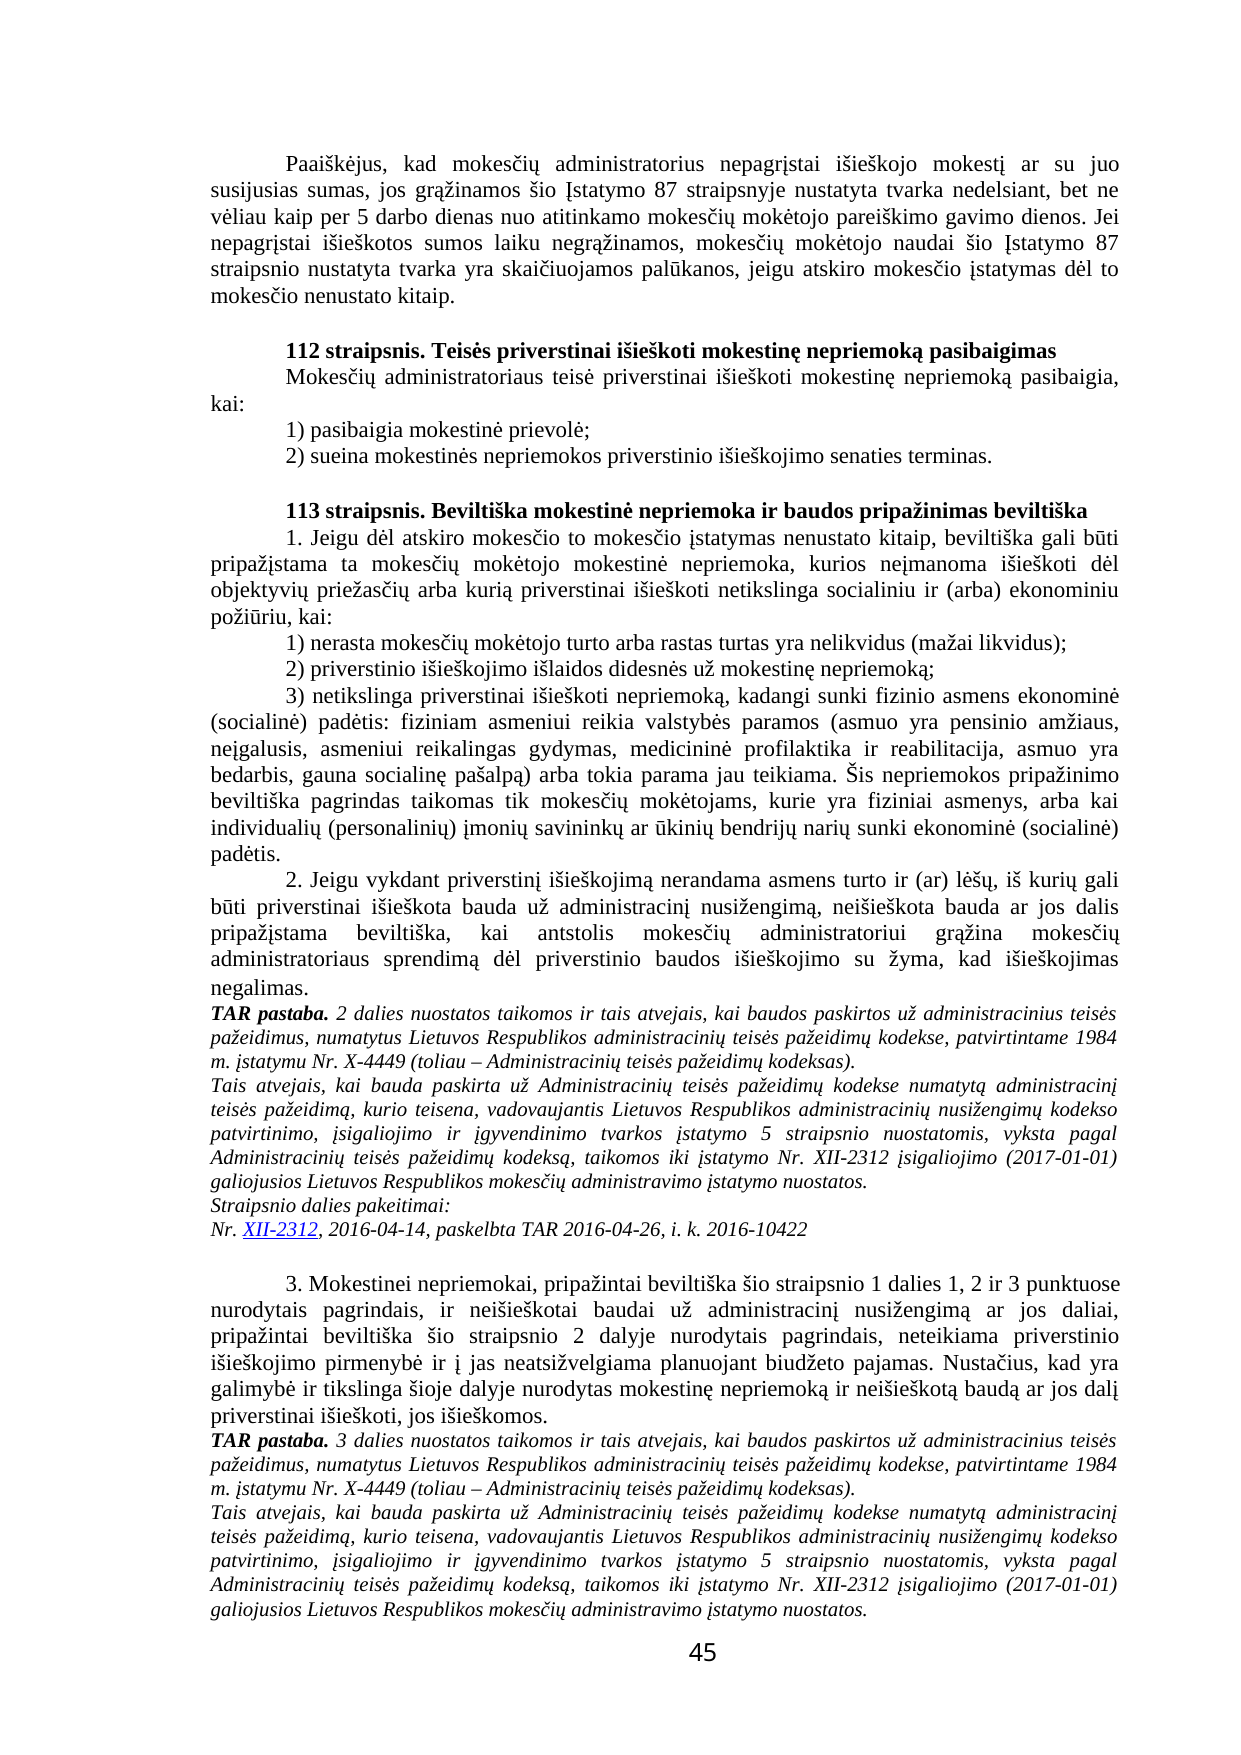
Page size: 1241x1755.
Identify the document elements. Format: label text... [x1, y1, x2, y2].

text 3. Mokestinei nepriemokai, pripažintai beviltiška šio straipsnio 1 dalies 1, 2 ir 3 punktuose nurodytais pagrindais, ir neišieškotai baudai už administracinį nusižengimą ar jos daliai, pripažintai beviltiška šio straipsnio 2 dalyje nurodytais pagrindais, neteikiama priverstinio išieškojimo pirmenybė ir į jas neatsižvelgiama planuojant biudžeto pajamas. Nustačius, kad yra galimybė ir tikslinga šioje dalyje nurodytas mokestinę nepriemoką ir neišieškotą baudą ar jos dalį priverstinai išieškoti, jos išieškomos. [210, 1270, 1120, 1428]
text 1) pasibaigia mokestinė prievolė; [210, 416, 1120, 442]
text Tais atvejais, kai bauda paskirta už Administracinių teisės pažeidimų kodekse numatytą administracinį teisės pažeidimą, kurio teisena, vadovaujantis Lietuvos Respublikos administracinių nusižengimų kodekso patvirtinimo, įsigaliojimo ir įgyvendinimo tvarkos įstatymo 5 straipsnio nuostatomis, vyksta pagal Administracinių teisės pažeidimų kodeksą, taikomos iki įstatymo Nr. XII-2312 įsigaliojimo (2017-01-01) galiojusios Lietuvos Respublikos mokesčių administravimo įstatymo nuostatos. [210, 1500, 1120, 1621]
text 2) sueina mokestinės nepriemokos priverstinio išieškojimo senaties terminas. [210, 442, 1120, 469]
text TAR pastaba. 2 dalies nuostatos taikomos ir tais atvejais, kai baudos paskirtos už administracinius teisės pažeidimus, numatytus Lietuvos Respublikos administracinių teisės pažeidimų kodekse, patvirtintame 1984 m. įstatymu Nr. X-4449 (toliau – Administracinių teisės pažeidimų kodeksas). [210, 1001, 1120, 1073]
text 2) priverstinio išieškojimo išlaidos didesnės už mokestinę nepriemoką; [210, 656, 1120, 682]
text Paaiškėjus, kad mokesčių administratorius nepagrįstai išieškojo mokestį ar su juo susijusias sumas, jos grąžinamos šio Įstatymo 87 straipsnyje nustatyta tvarka nedelsiant, bet ne vėliau kaip per 5 darbo dienas nuo atitinkamo mokesčių mokėtojo pareiškimo gavimo dienos. Jei nepagrįstai išieškotos sumos laiku negrąžinamos, mokesčių mokėtojo naudai šio Įstatymo 87 straipsnio nustatyta tvarka yra skaičiuojamos palūkanos, jeigu atskiro mokesčio įstatymas dėl to mokesčio nenustato kitaip. [210, 150, 1120, 308]
text 112 straipsnis. Teisės priverstinai išieškoti mokestinę nepriemoką pasibaigimas [285, 337, 1120, 363]
text 1) nerasta mokesčių mokėtojo turto arba rastas turtas yra nelikvidus (mažai likvidus); [210, 629, 1120, 656]
text Tais atvejais, kai bauda paskirta už Administracinių teisės pažeidimų kodekse numatytą administracinį teisės pažeidimą, kurio teisena, vadovaujantis Lietuvos Respublikos administracinių nusižengimų kodekso patvirtinimo, įsigaliojimo ir įgyvendinimo tvarkos įstatymo 5 straipsnio nuostatomis, vyksta pagal Administracinių teisės pažeidimų kodeksą, taikomos iki įstatymo Nr. XII-2312 įsigaliojimo (2017-01-01) galiojusios Lietuvos Respublikos mokesčių administravimo įstatymo nuostatos. [210, 1073, 1120, 1193]
text 2. Jeigu vykdant priverstinį išieškojimą nerandama asmens turto ir (ar) lėšų, iš kurių gali būti priverstinai išieškota bauda už administracinį nusižengimą, neišieškota bauda ar jos dalis pripažįstama beviltiška, kai antstolis mokesčių administratoriui grąžina mokesčių administratoriaus sprendimą dėl priverstinio baudos išieškojimo su žyma, kad išieškojimas negalimas. [210, 866, 1120, 1001]
text 3) netikslinga priverstinai išieškoti nepriemoką, kadangi sunki fizinio asmens ekonominė (socialinė) padėtis: fiziniam asmeniui reikia valstybės paramos (asmuo yra pensinio amžiaus, neįgalusis, asmeniui reikalingas gydymas, medicininė profilaktika ir reabilitacija, asmuo yra bedarbis, gauna socialinę pašalpą) arba tokia parama jau teikiama. Šis nepriemokos pripažinimo beviltiška pagrindas taikomas tik mokesčių mokėtojams, kurie yra fiziniai asmenys, arba kai individualių (personalinių) įmonių savininkų ar ūkinių bendrijų narių sunki ekonominė (socialinė) padėtis. [210, 682, 1120, 866]
text Nr. XII-2312, 2016-04-14, paskelbta TAR 2016-04-26, i. k. 2016-10422 [210, 1217, 1120, 1241]
text 1. Jeigu dėl atskiro mokesčio to mokesčio įstatymas nenustato kitaip, beviltiška gali būti pripažįstama ta mokesčių mokėtojo mokestinė nepriemoka, kurios neįmanoma išieškoti dėl objektyvių priežasčių arba kurią priverstinai išieškoti netikslinga socialiniu ir (arba) ekonominiu požiūriu, kai: [210, 524, 1120, 629]
text TAR pastaba. 3 dalies nuostatos taikomos ir tais atvejais, kai baudos paskirtos už administracinius teisės pažeidimus, numatytus Lietuvos Respublikos administracinių teisės pažeidimų kodekse, patvirtintame 1984 m. įstatymu Nr. X-4449 (toliau – Administracinių teisės pažeidimų kodeksas). [210, 1428, 1120, 1500]
text Straipsnio dalies pakeitimai: [210, 1193, 1120, 1217]
text Mokesčių administratoriaus teisė priverstinai išieškoti mokestinę nepriemoką pasibaigia, kai: [210, 363, 1120, 416]
text 113 straipsnis. Beviltiška mokestinė nepriemoka ir baudos pripažinimas beviltiška [285, 497, 1120, 524]
